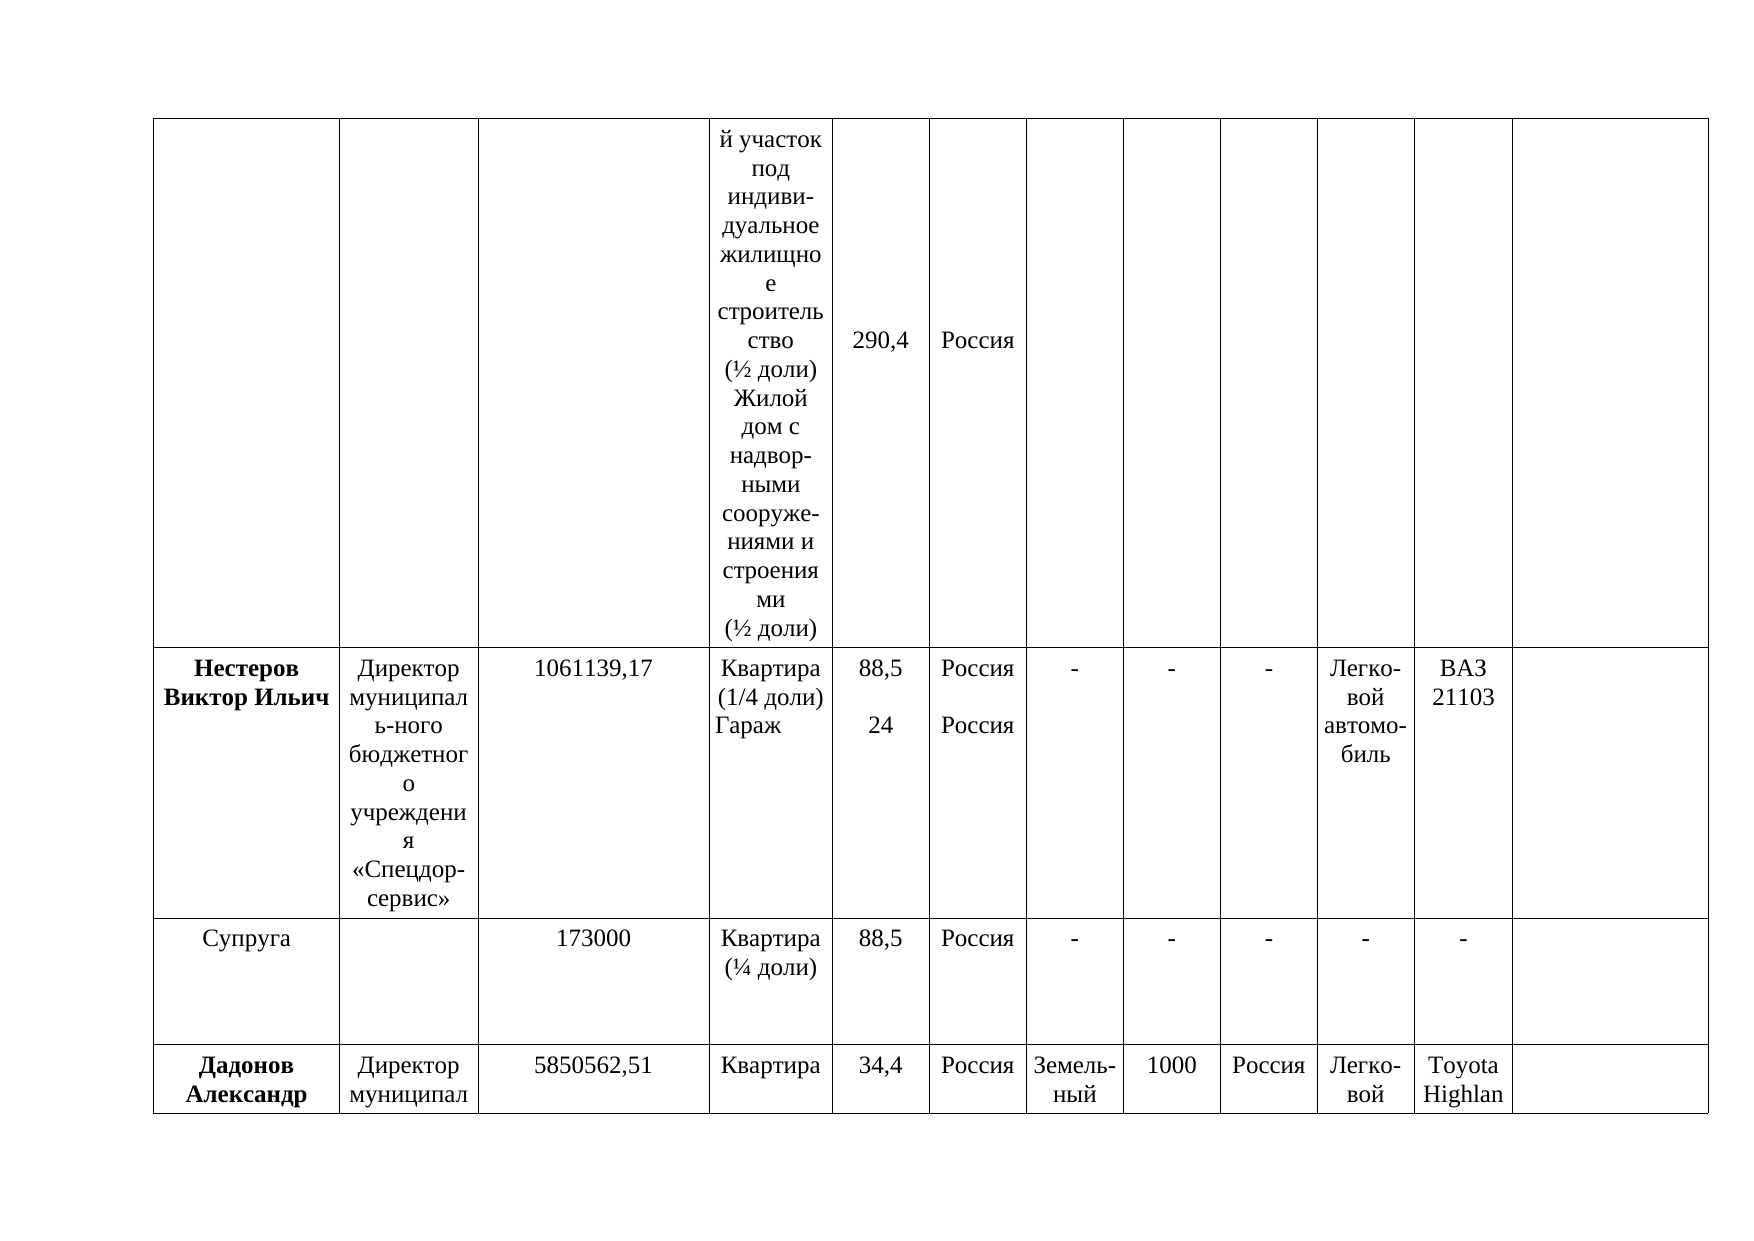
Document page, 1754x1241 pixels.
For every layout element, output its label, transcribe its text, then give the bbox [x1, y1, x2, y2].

table_cell Россия [930, 919, 1026, 1044]
table_cell - [1221, 119, 1317, 647]
table_cell - [1124, 648, 1220, 917]
table_cell Россия [1221, 1045, 1317, 1113]
table_cell [1513, 119, 1708, 647]
table_cell - [1415, 919, 1512, 1044]
table_cell Легко-вой автомо-биль [1318, 648, 1414, 917]
table_cell - [1027, 648, 1123, 917]
table_cell Легко-вой [1318, 1045, 1414, 1113]
table_cell - [1027, 919, 1123, 1044]
table_cell 1061139,17 [479, 648, 709, 917]
table_cell Toyota Highlan [1415, 1045, 1512, 1113]
table_cell 290,4 [833, 119, 929, 647]
table_cell - [1221, 648, 1317, 917]
table_cell 88,5 24 [833, 648, 929, 917]
table_cell - [1221, 919, 1317, 1044]
table_cell [1513, 1045, 1708, 1113]
table_cell Россия [930, 1045, 1026, 1113]
table_cell й участок под индиви-дуальное жилищное строительство (½ доли) Жилой дом с надвор-ными сооруже-ниями и строениями (½ доли) [710, 119, 832, 647]
table_cell - [1124, 919, 1220, 1044]
table_cell [340, 119, 478, 647]
table_cell 34,4 [833, 1045, 929, 1113]
table_cell ВАЗ 21103 [1415, 648, 1512, 917]
table_cell [1513, 648, 1708, 917]
table_cell Нестеров Виктор Ильич [154, 648, 339, 917]
table_cell Россия [930, 119, 1026, 647]
table_cell Директор муниципал [340, 1045, 478, 1113]
table_cell Квартира [710, 1045, 832, 1113]
table_cell - [1124, 119, 1220, 647]
table_cell Директор муниципаль-ного бюджетного учреждения «Спецдор-сервис» [340, 648, 478, 917]
table_cell Супруга [154, 919, 339, 1044]
table_cell 1000 [1124, 1045, 1220, 1113]
table_cell 88,5 [833, 919, 929, 1044]
table_cell Квартира (1/4 доли) Гараж [710, 648, 832, 917]
table_cell - [1415, 119, 1512, 647]
table_cell Земель-ный [1027, 1045, 1123, 1113]
table_cell [479, 119, 709, 647]
table_cell - [1318, 119, 1414, 647]
table_cell - [1027, 119, 1123, 647]
table_cell Россия Россия [930, 648, 1026, 917]
table_cell [1513, 919, 1708, 1044]
table_cell Дадонов Александр [154, 1045, 339, 1113]
table_cell [340, 919, 478, 1044]
table_cell - [1318, 919, 1414, 1044]
table_cell [154, 119, 339, 647]
table_cell 173000 [479, 919, 709, 1044]
table_cell 5850562,51 [479, 1045, 709, 1113]
table_cell Квартира (¼ доли) [710, 919, 832, 1044]
